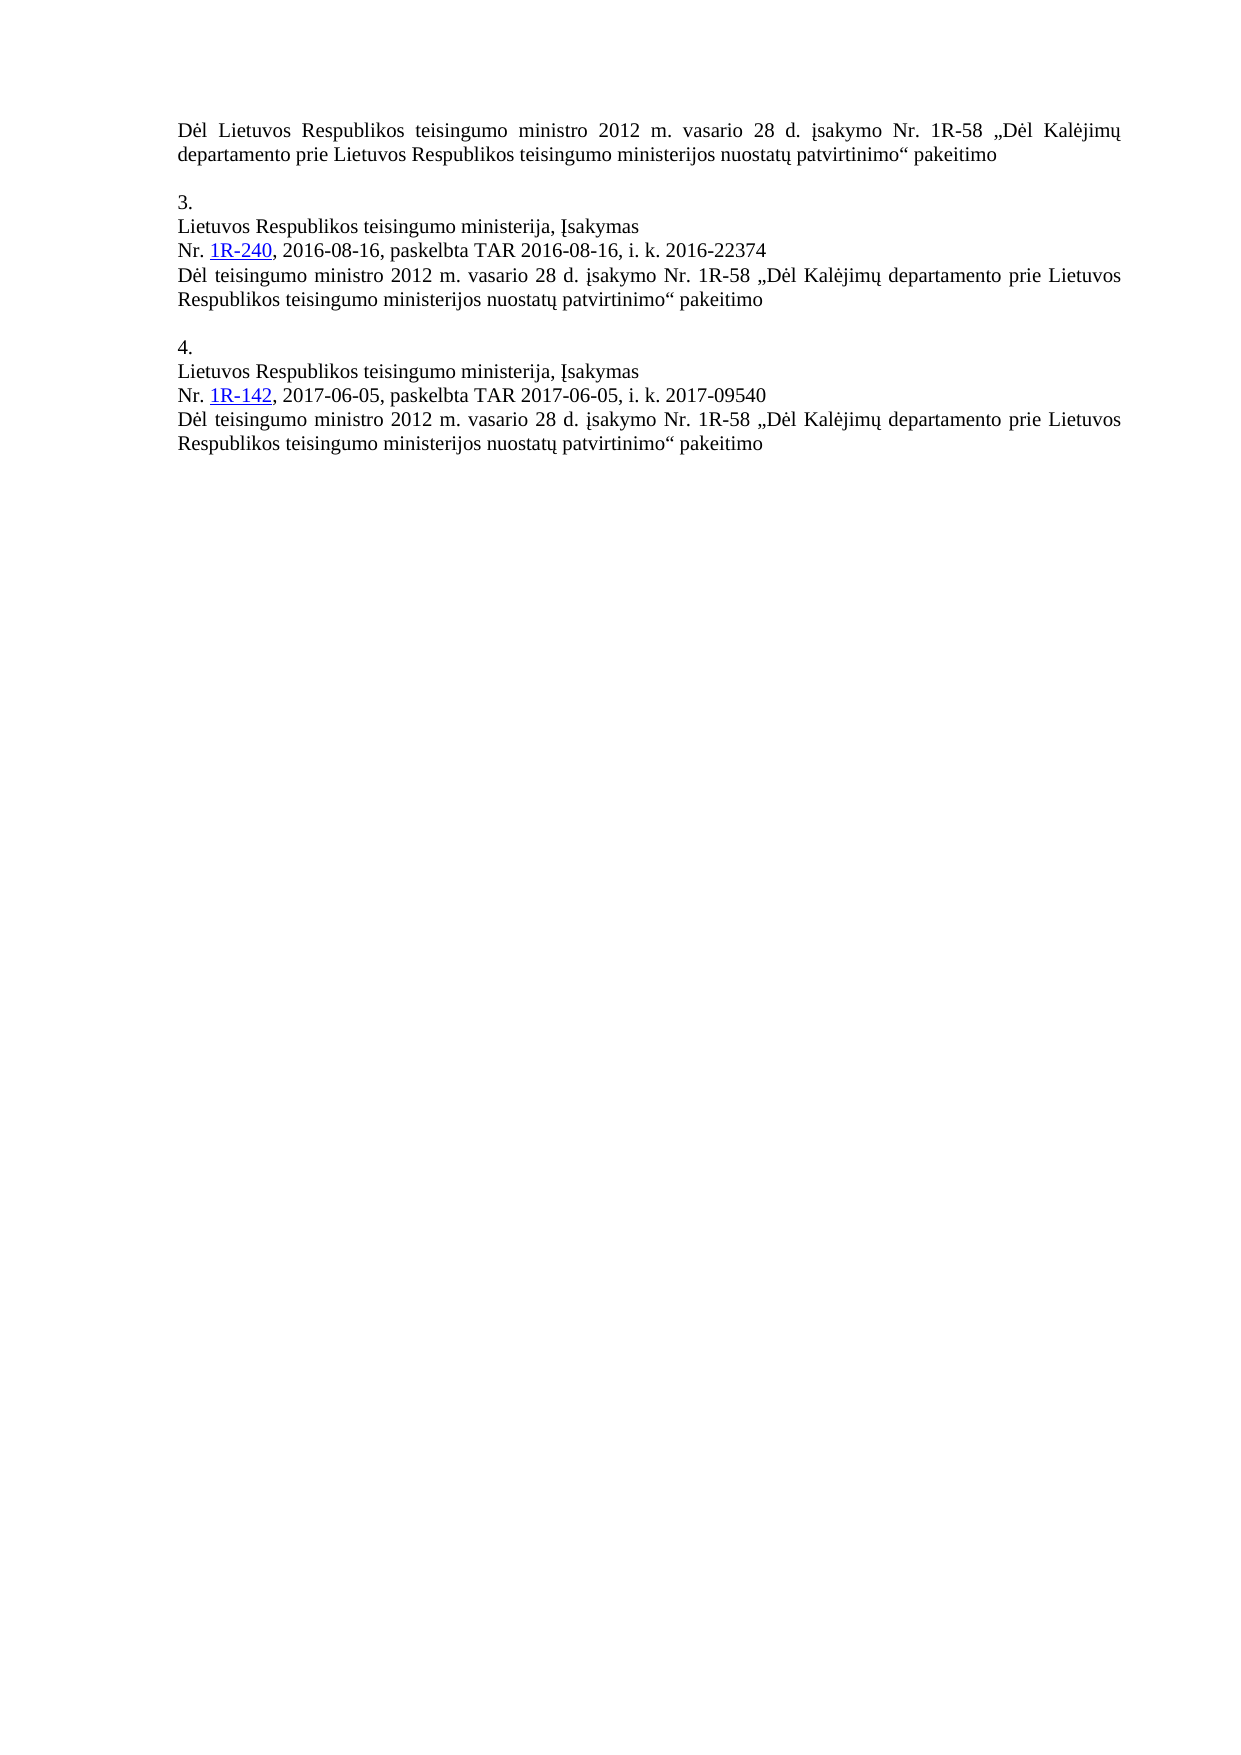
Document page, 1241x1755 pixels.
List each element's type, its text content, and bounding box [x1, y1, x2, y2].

text Lietuvos Respublikos teisingumo ministerija, Įsakymas [177, 359, 1122, 383]
text Dėl teisingumo ministro 2012 m. vasario 28 d. įsakymo Nr. 1R-58 „Dėl Kalėjimų departamento prie Lietuvos Respublikos teisingumo ministerijos nuostatų patvirtinimo“ pakeitimo [177, 262, 1122, 311]
text 4. [177, 335, 1122, 359]
text Dėl Lietuvos Respublikos teisingumo ministro 2012 m. vasario 28 d. įsakymo Nr. 1R-58 „Dėl Kalėjimų departamento prie Lietuvos Respublikos teisingumo ministerijos nuostatų patvirtinimo“ pakeitimo [177, 118, 1122, 166]
text 3. [177, 190, 1122, 214]
text Nr. 1R-142, 2017-06-05, paskelbta TAR 2017-06-05, i. k. 2017-09540 [177, 383, 1122, 407]
text Dėl teisingumo ministro 2012 m. vasario 28 d. įsakymo Nr. 1R-58 „Dėl Kalėjimų departamento prie Lietuvos Respublikos teisingumo ministerijos nuostatų patvirtinimo“ pakeitimo [177, 407, 1122, 455]
text Nr. 1R-240, 2016-08-16, paskelbta TAR 2016-08-16, i. k. 2016-22374 [177, 238, 1122, 262]
text Lietuvos Respublikos teisingumo ministerija, Įsakymas [177, 214, 1122, 238]
